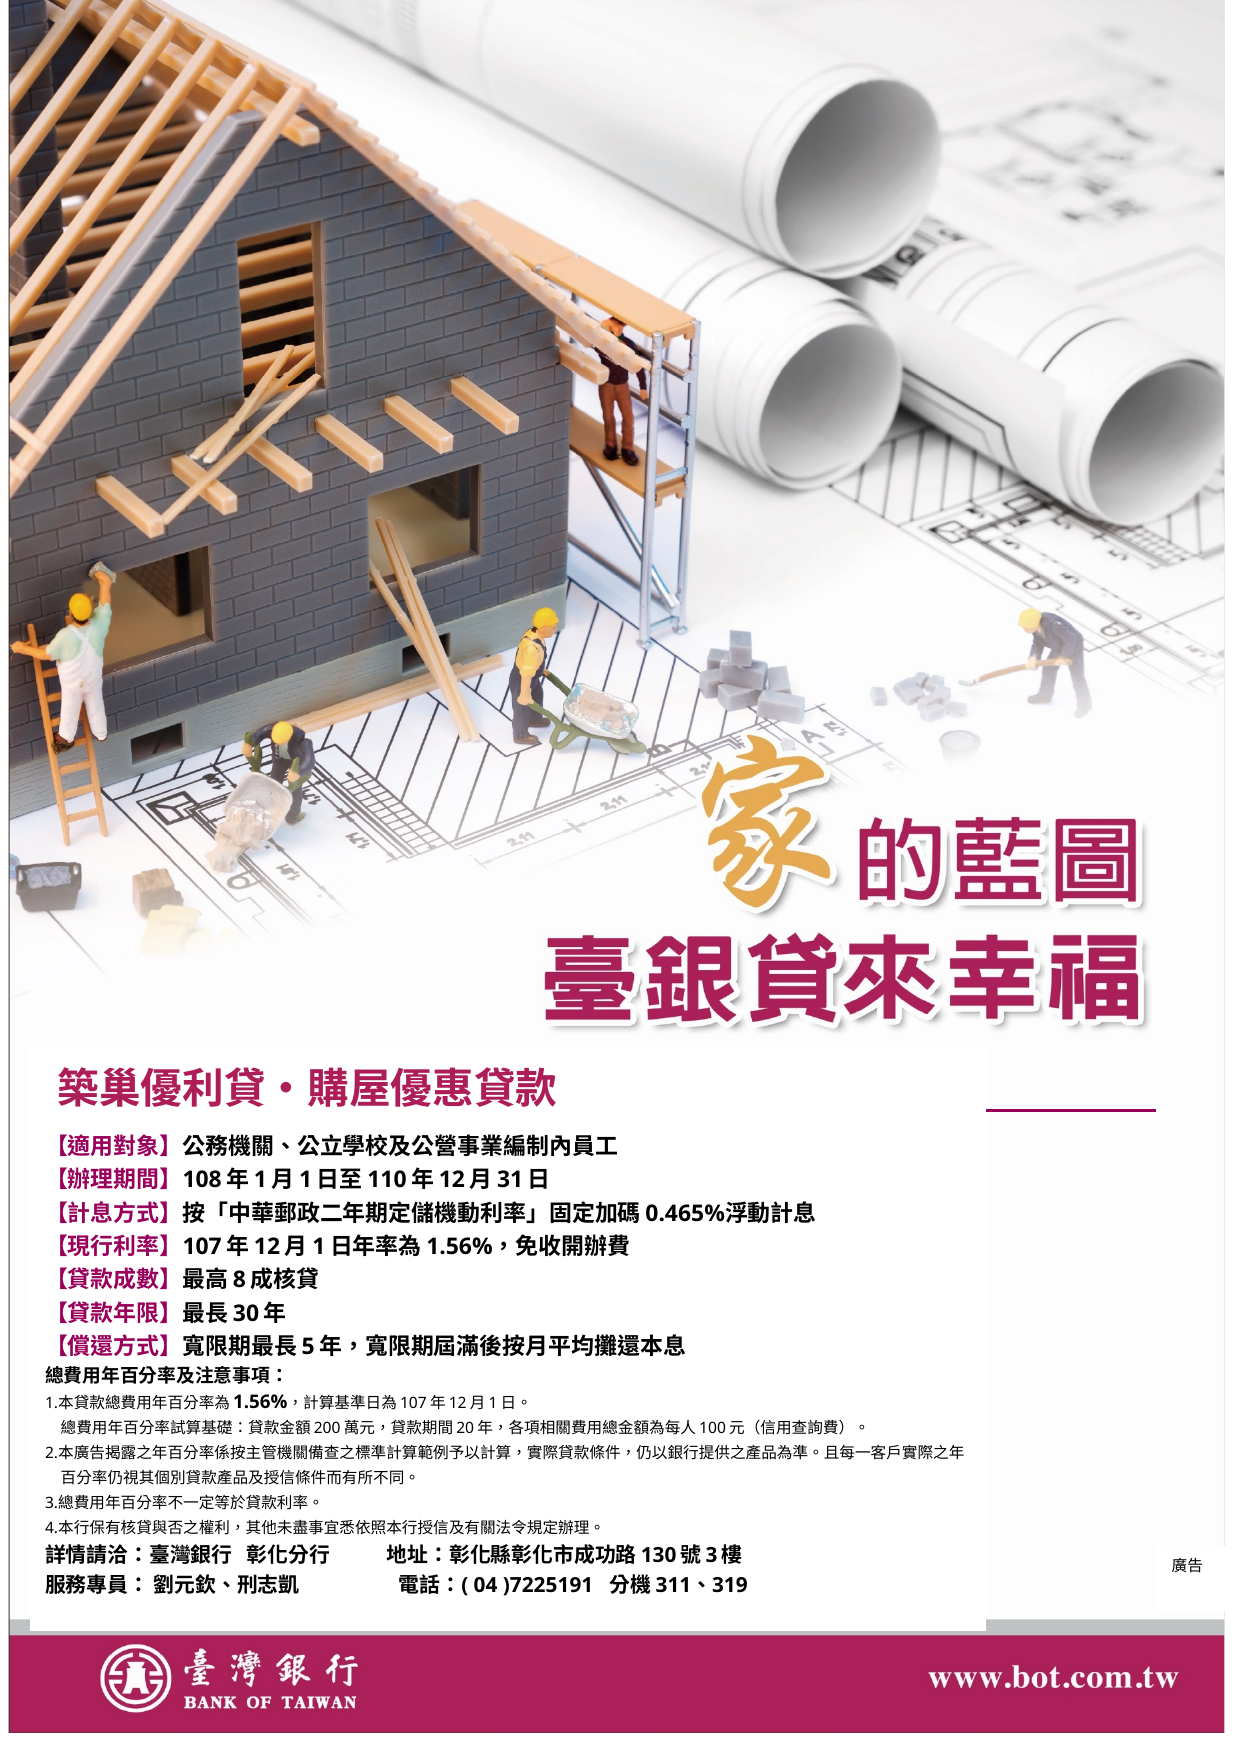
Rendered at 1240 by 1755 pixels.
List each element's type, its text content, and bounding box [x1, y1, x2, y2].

text 廣告 [1171, 1553, 1218, 1576]
text 【貸款成數】最高8成核貸 [45, 1261, 971, 1294]
text 【辦理期間】108年1月1日至110年12月31日 [45, 1161, 971, 1194]
text 【償還方式】寬限期最長5年，寬限期屆滿後按月平均攤還本息 [45, 1328, 971, 1361]
text 【現行利率】107年12月1日年率為1.56%，免收開辦費 [45, 1228, 971, 1261]
text 2.本廣告揭露之年百分率係按主管機關備查之標準計算範例予以計算，實際貸款條件，仍以銀行提供之產品為準。且每一客戶實際之年百分率仍視其個別貸款產品及授信條件而有所不同。 [45, 1438, 971, 1488]
text 服務專員： 劉元欽、刑志凱 電話：( 04 )7225191 分機311、319 [45, 1568, 971, 1599]
text 詳情請洽：臺灣銀行 彰化分行 地址：彰化縣彰化市成功路130號3樓 [45, 1538, 971, 1568]
text 總費用年百分率及注意事項： [45, 1361, 971, 1388]
text 1.本貸款總費用年百分率為1.56%，計算基準日為107年12月1日。 [45, 1388, 971, 1413]
text 4.本行保有核貸與否之權利，其他未盡事宜悉依照本行授信及有關法令規定辦理。 [45, 1513, 971, 1538]
text 總費用年百分率試算基礎：貸款金額200萬元，貸款期間20年，各項相關費用總金額為每人100元（信用查詢費）。 [45, 1413, 971, 1438]
text 【適用對象】公務機關、公立學校及公營事業編制內員工 [45, 1128, 971, 1161]
text 【計息方式】按「中華郵政二年期定儲機動利率」固定加碼0.465%浮動計息 [45, 1194, 971, 1228]
text 3.總費用年百分率不一定等於貸款利率。 [45, 1488, 971, 1513]
text 築巢優利貸・購屋優惠貸款 [57, 1055, 971, 1116]
text 【貸款年限】最長30年 [45, 1294, 971, 1328]
